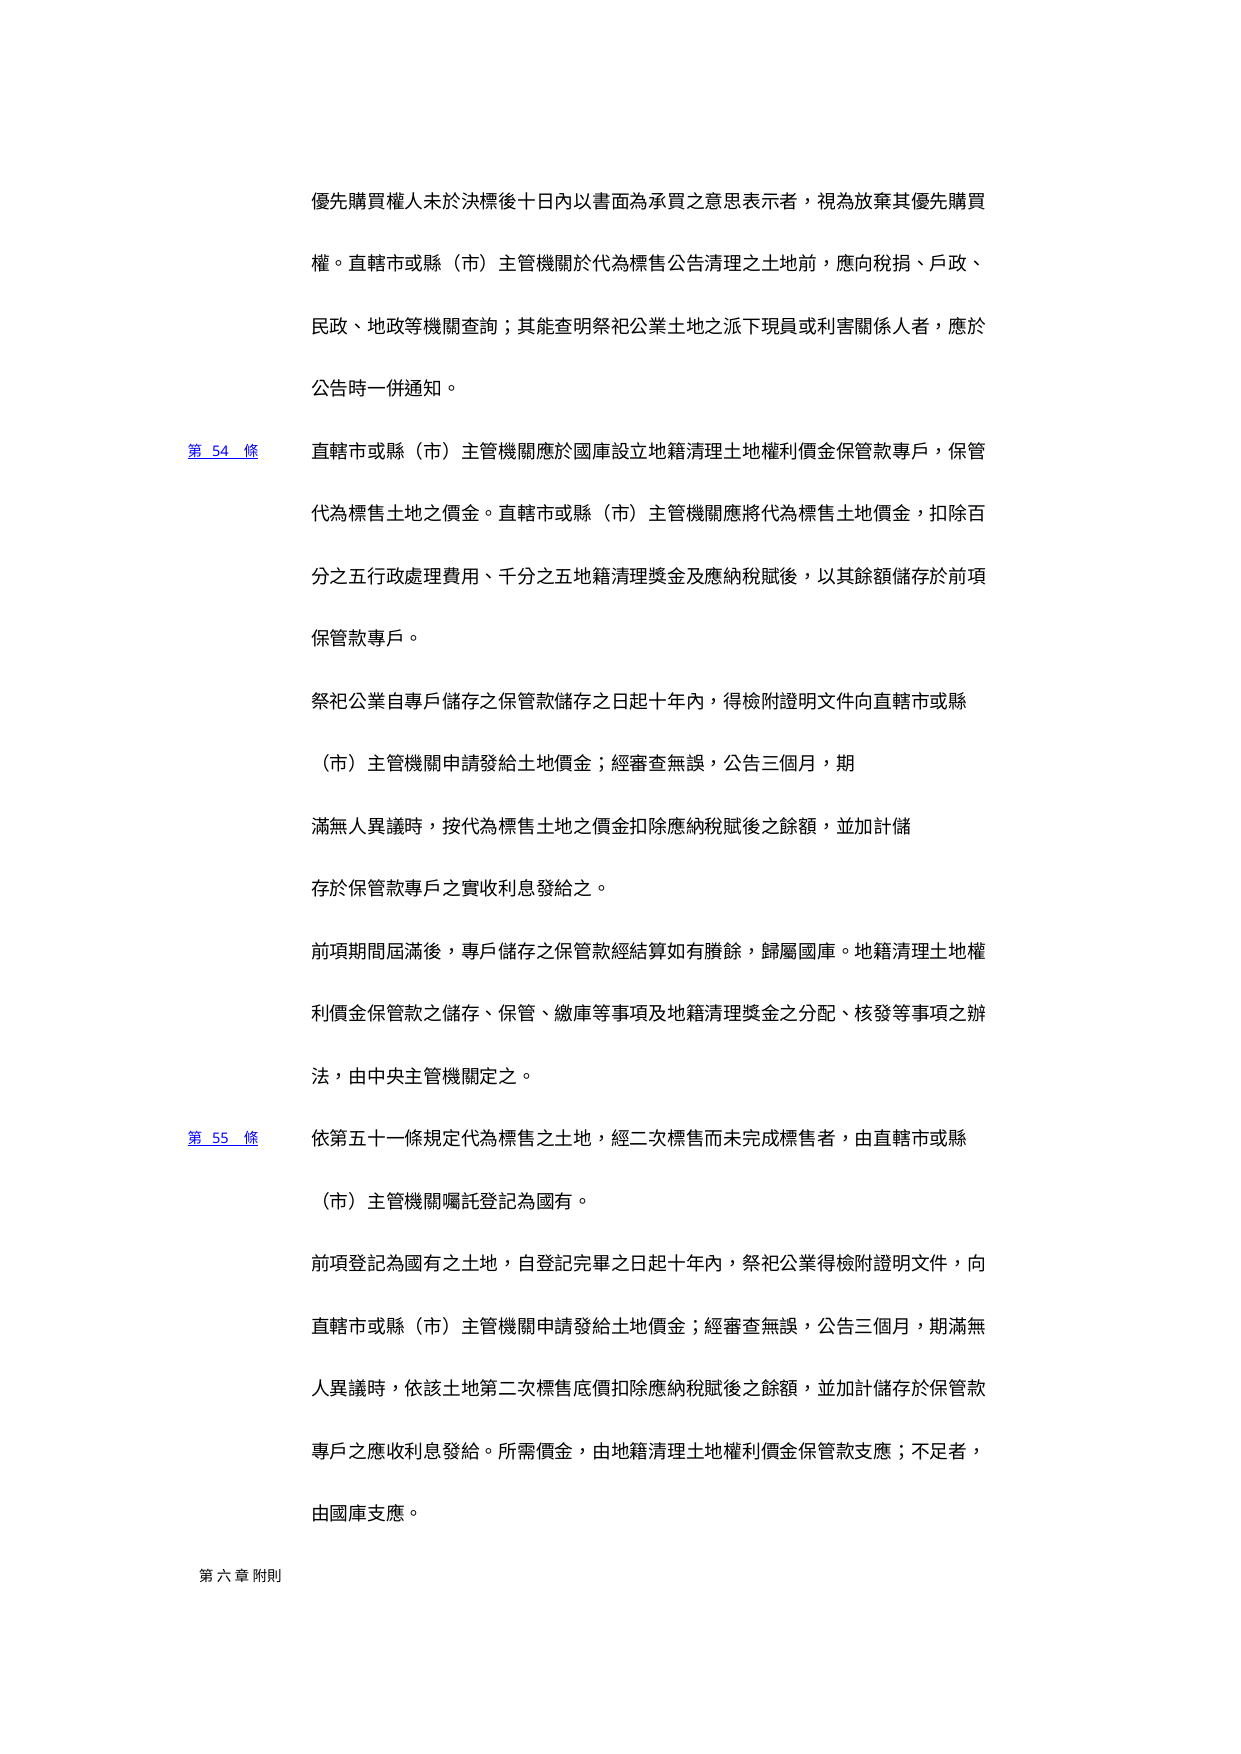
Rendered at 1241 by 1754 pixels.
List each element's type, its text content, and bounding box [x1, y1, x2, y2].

table_cell 第 54 條 [188, 408, 311, 1096]
table_cell 第 55 條 [188, 1096, 311, 1533]
table_cell 依第五十一條規定代為標售之土地，經二次標售而未完成標售者，由直轄市或縣（市）主管機關囑託登記為國有。 前項登記為國有之土地，自登記完畢之日起十年內，祭祀公業得檢附證明文件，向直轄市或縣（市）主管機關申請發給土地價金；經審查無誤，公告三個月，期滿無人異議時，依該土地第二次標售底價扣除應納稅賦後之餘額，並加計儲存於保管款專戶之應收利息發給。所需價金，由地籍清理土地權利價金保管款支應；不足者，由國庫支應。 [311, 1096, 1001, 1533]
table_cell 直轄市或縣（市）主管機關應於國庫設立地籍清理土地權利價金保管款專戶，保管代為標售土地之價金。直轄市或縣（市）主管機關應將代為標售土地價金，扣除百分之五行政處理費用、千分之五地籍清理獎金及應納稅賦後，以其餘額儲存於前項保管款專戶。 祭祀公業自專戶儲存之保管款儲存之日起十年內，得檢附證明文件向直轄市或縣（市）主管機關申請發給土地價金；經審查無誤，公告三個月，期 滿無人異議時，按代為標售土地之價金扣除應納稅賦後之餘額，並加計儲 存於保管款專戶之實收利息發給之。 前項期間屆滿後，專戶儲存之保管款經結算如有賸餘，歸屬國庫。地籍清理土地權利價金保管款之儲存、保管、繳庫等事項及地籍清理獎金之分配、核發等事項之辦法，由中央主管機關定之。 [311, 408, 1001, 1096]
table_cell [188, 158, 311, 408]
table_cell 優先購買權人未於決標後十日內以書面為承買之意思表示者，視為放棄其優先購買權。直轄市或縣（市）主管機關於代為標售公告清理之土地前，應向稅捐、戶政、民政、地政等機關查詢；其能查明祭祀公業土地之派下現員或利害關係人者，應於公告時一併通知。 [311, 158, 1001, 408]
table_cell 第 六 章 附則 [188, 1533, 1001, 1596]
